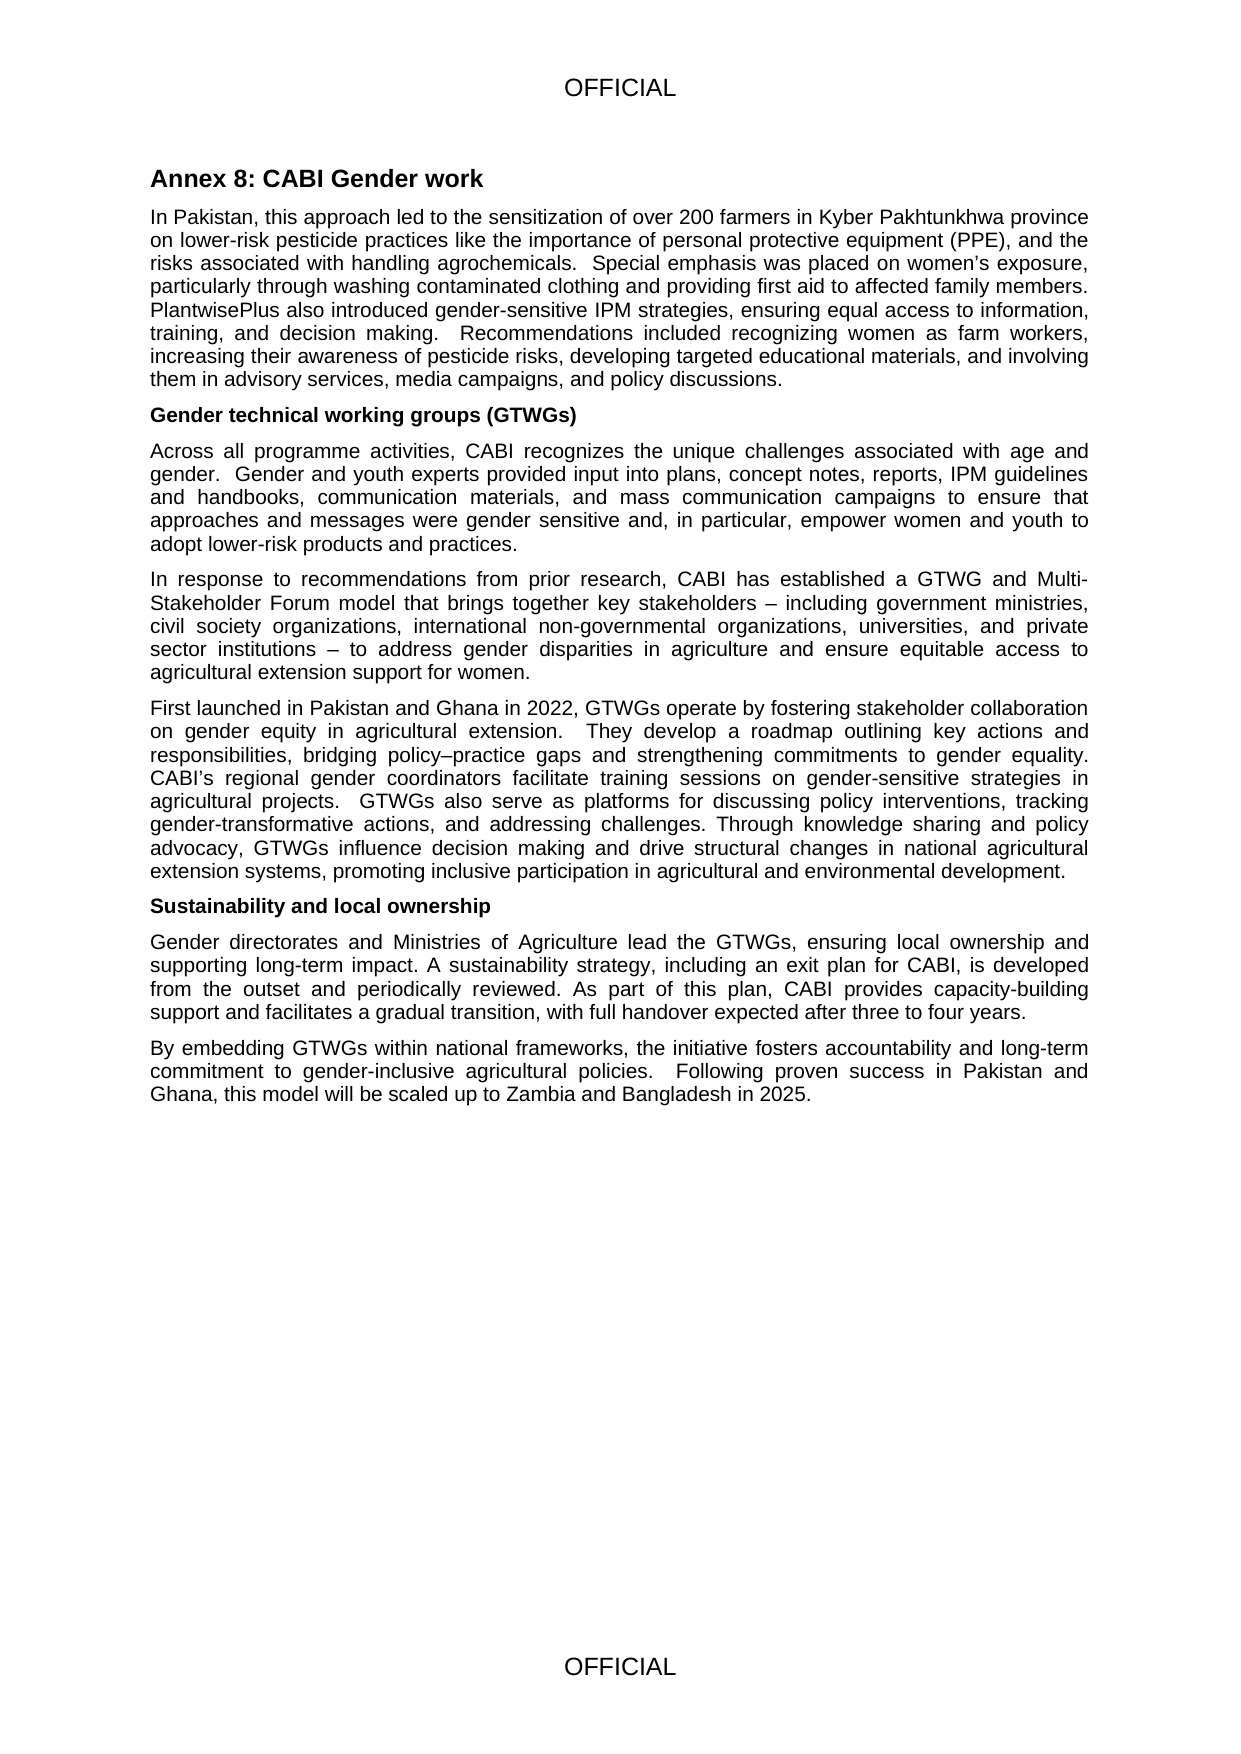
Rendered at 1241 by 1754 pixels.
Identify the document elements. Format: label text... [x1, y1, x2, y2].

text Sustainability and local ownership [150, 895, 1090, 918]
text Gender technical working groups (GTWGs) [150, 404, 1090, 427]
text First launched in Pakistan and Ghana in 2022, GTWGs operate by fostering stakeholder collaboration on gender equity in agricultural extension. They develop a roadmap outlining key actions and responsibilities, bridging policy–practice gaps and strengthening commitments to gender equality. CABI’s regional gender coordinators facilitate training sessions on gender-sensitive strategies in agricultural projects. GTWGs also serve as platforms for discussing policy interventions, tracking gender-transformative actions, and addressing challenges. Through knowledge sharing and policy advocacy, GTWGs influence decision making and drive structural changes in national agricultural extension systems, promoting inclusive participation in agricultural and environmental development. [150, 697, 1090, 882]
text Across all programme activities, CABI recognizes the unique challenges associated with age and gender. Gender and youth experts provided input into plans, concept notes, reports, IPM guidelines and handbooks, communication materials, and mass communication campaigns to ensure that approaches and messages were gender sensitive and, in particular, empower women and youth to adopt lower-risk products and practices. [150, 439, 1090, 556]
text By embedding GTWGs within national frameworks, the initiative fosters accountability and long-term commitment to gender-inclusive agricultural policies. Following proven success in Pakistan and Ghana, this model will be scaled up to Zambia and Bangladesh in 2025. [150, 1036, 1090, 1106]
text In response to recommendations from prior research, CABI has established a GTWG and Multi-Stakeholder Forum model that brings together key stakeholders – including government ministries, civil society organizations, international non-governmental organizations, universities, and private sector institutions – to address gender disparities in agriculture and ensure equitable access to agricultural extension support for women. [150, 568, 1090, 684]
text In Pakistan, this approach led to the sensitization of over 200 farmers in Kyber Pakhtunkhwa province on lower-risk pesticide practices like the importance of personal protective equipment (PPE), and the risks associated with handling agrochemicals. Special emphasis was placed on women’s exposure, particularly through washing contaminated clothing and providing first aid to affected family members. PlantwisePlus also introduced gender-sensitive IPM strategies, ensuring equal access to information, training, and decision making. Recommendations included recognizing women as farm workers, increasing their awareness of pesticide risks, developing targeted educational materials, and involving them in advisory services, media campaigns, and policy discussions. [150, 205, 1090, 391]
text Annex 8: CABI Gender work [150, 165, 1090, 193]
text Gender directorates and Ministries of Agriculture lead the GTWGs, ensuring local ownership and supporting long-term impact. A sustainability strategy, including an exit plan for CABI, is developed from the outset and periodically reviewed. As part of this plan, CABI provides capacity-building support and facilitates a gradual transition, with full handover expected after three to four years. [150, 931, 1090, 1024]
